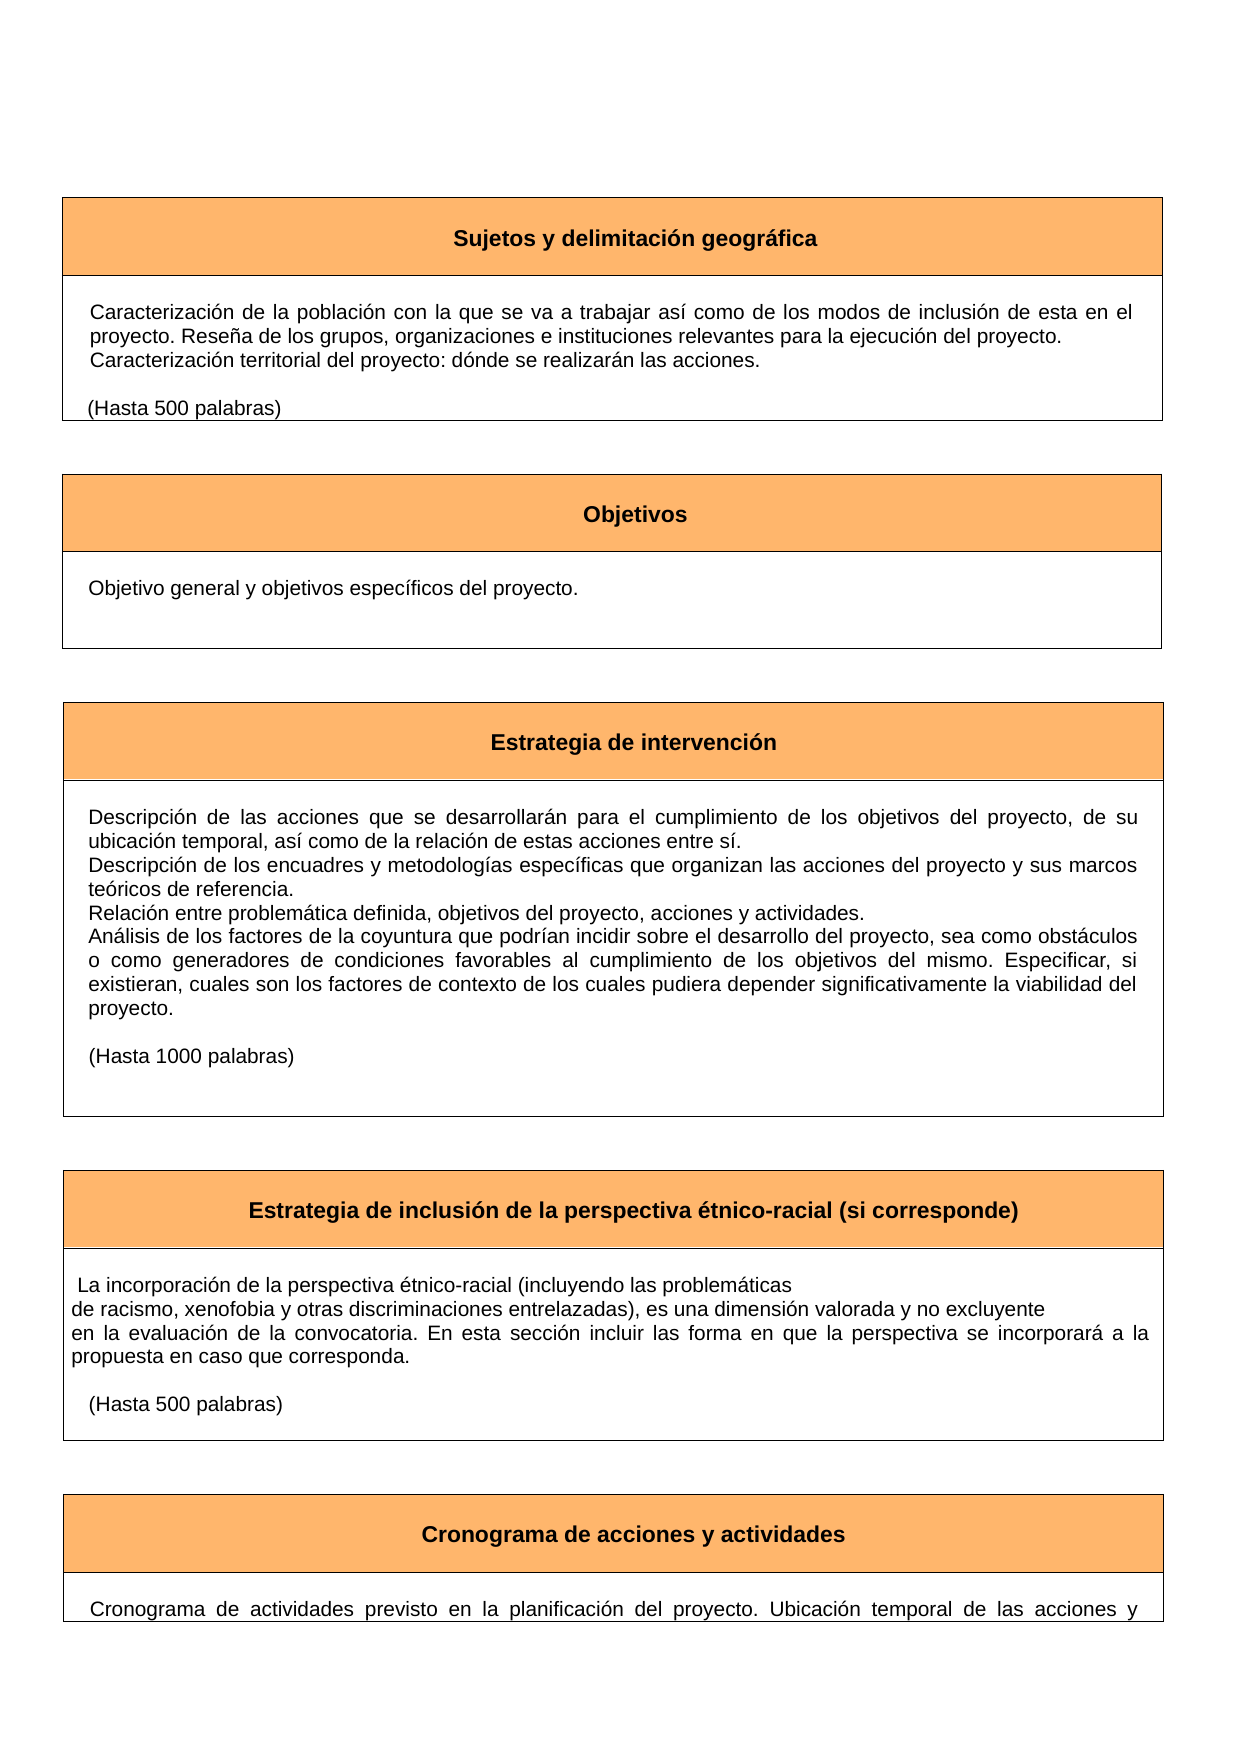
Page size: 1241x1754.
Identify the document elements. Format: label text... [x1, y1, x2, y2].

table_header Objetivos [63, 475, 1161, 551]
table_cell Descripción de las acciones que se desarrollarán para el cumplimiento de los objetivos del proyecto, de su ubicación temporal, así como de la relación de estas acciones entre sí. Descripción de los encuadres y metodologías específicas que organizan las acciones del proyecto y sus marcos teóricos de referencia. Relación entre problemática definida, objetivos del proyecto, acciones y actividades. Análisis de los factores de la coyuntura que podrían incidir sobre el desarrollo del proyecto, sea como obstáculos o como generadores de condiciones favorables al cumplimiento de los objetivos del mismo. Especificar, si existieran, cuales son los factores de contexto de los cuales pudiera depender significativamente la viabilidad del proyecto. (Hasta 1000 palabras) [64, 781, 1163, 1116]
table_header Cronograma de acciones y actividades [64, 1495, 1163, 1572]
table_cell Objetivo general y objetivos específicos del proyecto. [63, 552, 1161, 648]
table_header Estrategia de inclusión de la perspectiva étnico-racial (si corresponde) [64, 1171, 1163, 1247]
table_cell Caracterización de la población con la que se va a trabajar así como de los modos de inclusión de esta en el proyecto. Reseña de los grupos, organizaciones e instituciones relevantes para la ejecución del proyecto. Caracterización territorial del proyecto: dónde se realizarán las acciones. (Hasta 500 palabras) [63, 276, 1162, 420]
table_header Sujetos y delimitación geográfica [63, 198, 1162, 275]
table_cell Cronograma de actividades previsto en la planificación del proyecto. Ubicación temporal de las acciones y [64, 1573, 1163, 1621]
table_cell La incorporación de la perspectiva étnico-racial (incluyendo las problemáticas de racismo, xenofobia y otras discriminaciones entrelazadas), es una dimensión valorada y no excluyente en la evaluación de la convocatoria. En esta sección incluir las forma en que la perspectiva se incorporará a la propuesta en caso que corresponda. (Hasta 500 palabras) [64, 1249, 1163, 1440]
table_header Estrategia de intervención [64, 703, 1163, 779]
